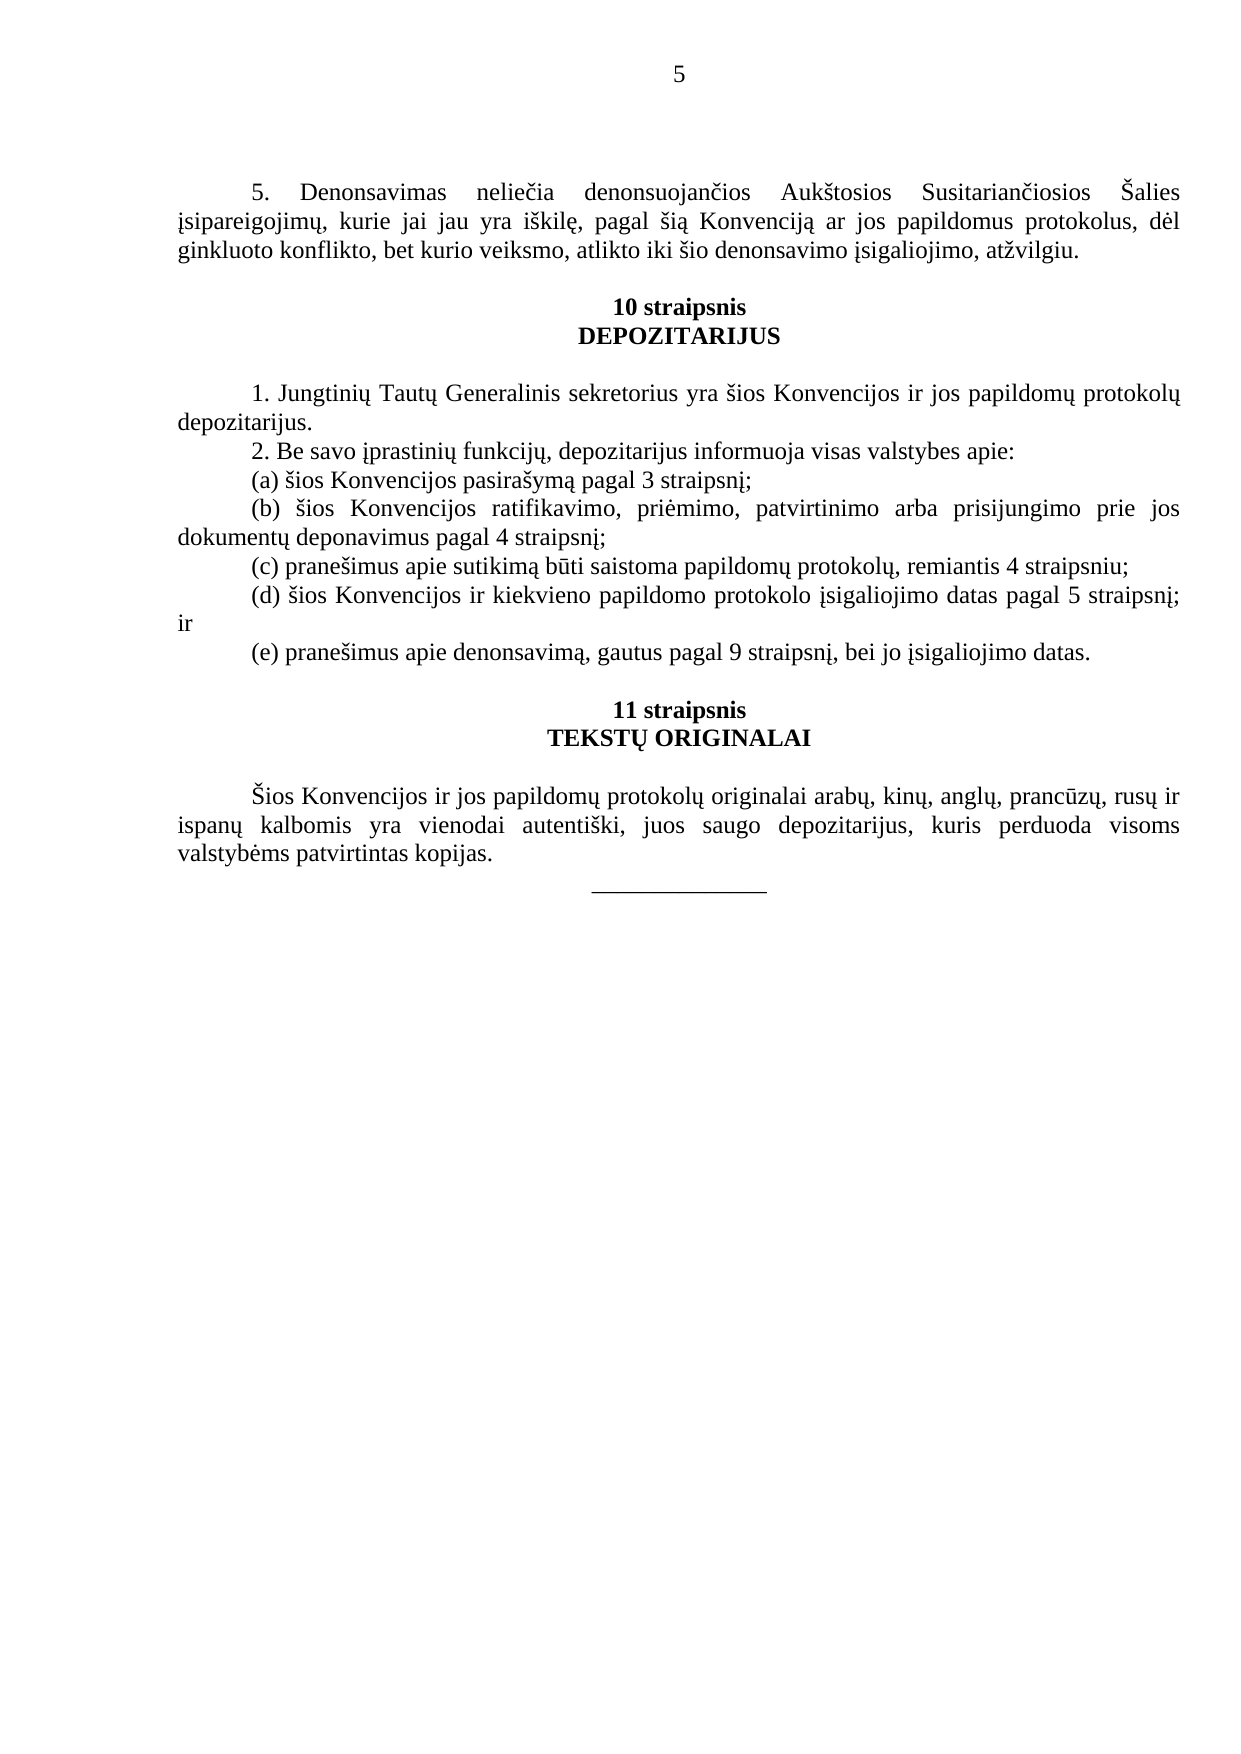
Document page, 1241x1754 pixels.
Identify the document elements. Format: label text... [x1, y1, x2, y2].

text 10 straipsnis [177, 292, 1181, 321]
text TEKSTŲ ORIGINALAI [177, 723, 1181, 752]
text (e) pranešimus apie denonsavimą, gautus pagal 9 straipsnį, bei jo įsigaliojimo datas. [177, 637, 1181, 666]
text (c) pranešimus apie sutikimą būti saistoma papildomų protokolų, remiantis 4 straipsniu; [177, 551, 1181, 580]
text Šios Konvencijos ir jos papildomų protokolų originalai arabų, kinų, anglų, prancūzų, rusų ir ispanų kalbomis yra vienodai autentiški, juos saugo depozitarijus, kuris perduoda visoms valstybėms patvirtintas kopijas. [177, 781, 1181, 867]
text (a) šios Konvencijos pasirašymą pagal 3 straipsnį; [177, 465, 1181, 493]
text 1. Jungtinių Tautų Generalinis sekretorius yra šios Konvencijos ir jos papildomų protokolų depozitarijus. [177, 378, 1181, 436]
text 2. Be savo įprastinių funkcijų, depozitarijus informuoja visas valstybes apie: [177, 436, 1181, 465]
text 5. Denonsavimas neliečia denonsuojančios Aukštosios Susitariančiosios Šalies įsipareigojimų, kurie jai jau yra iškilę, pagal šią Konvenciją ar jos papildomus protokolus, dėl ginkluoto konflikto, bet kurio veiksmo, atlikto iki šio denonsavimo įsigaliojimo, atžvilgiu. [177, 177, 1181, 263]
text DEPOZITARIJUS [177, 321, 1181, 350]
text 11 straipsnis [177, 695, 1181, 723]
text (b) šios Konvencijos ratifikavimo, priėmimo, patvirtinimo arba prisijungimo prie jos dokumentų deponavimus pagal 4 straipsnį; [177, 493, 1181, 551]
text (d) šios Konvencijos ir kiekvieno papildomo protokolo įsigaliojimo datas pagal 5 straipsnį; ir [177, 580, 1181, 637]
text ______________ [177, 867, 1181, 896]
